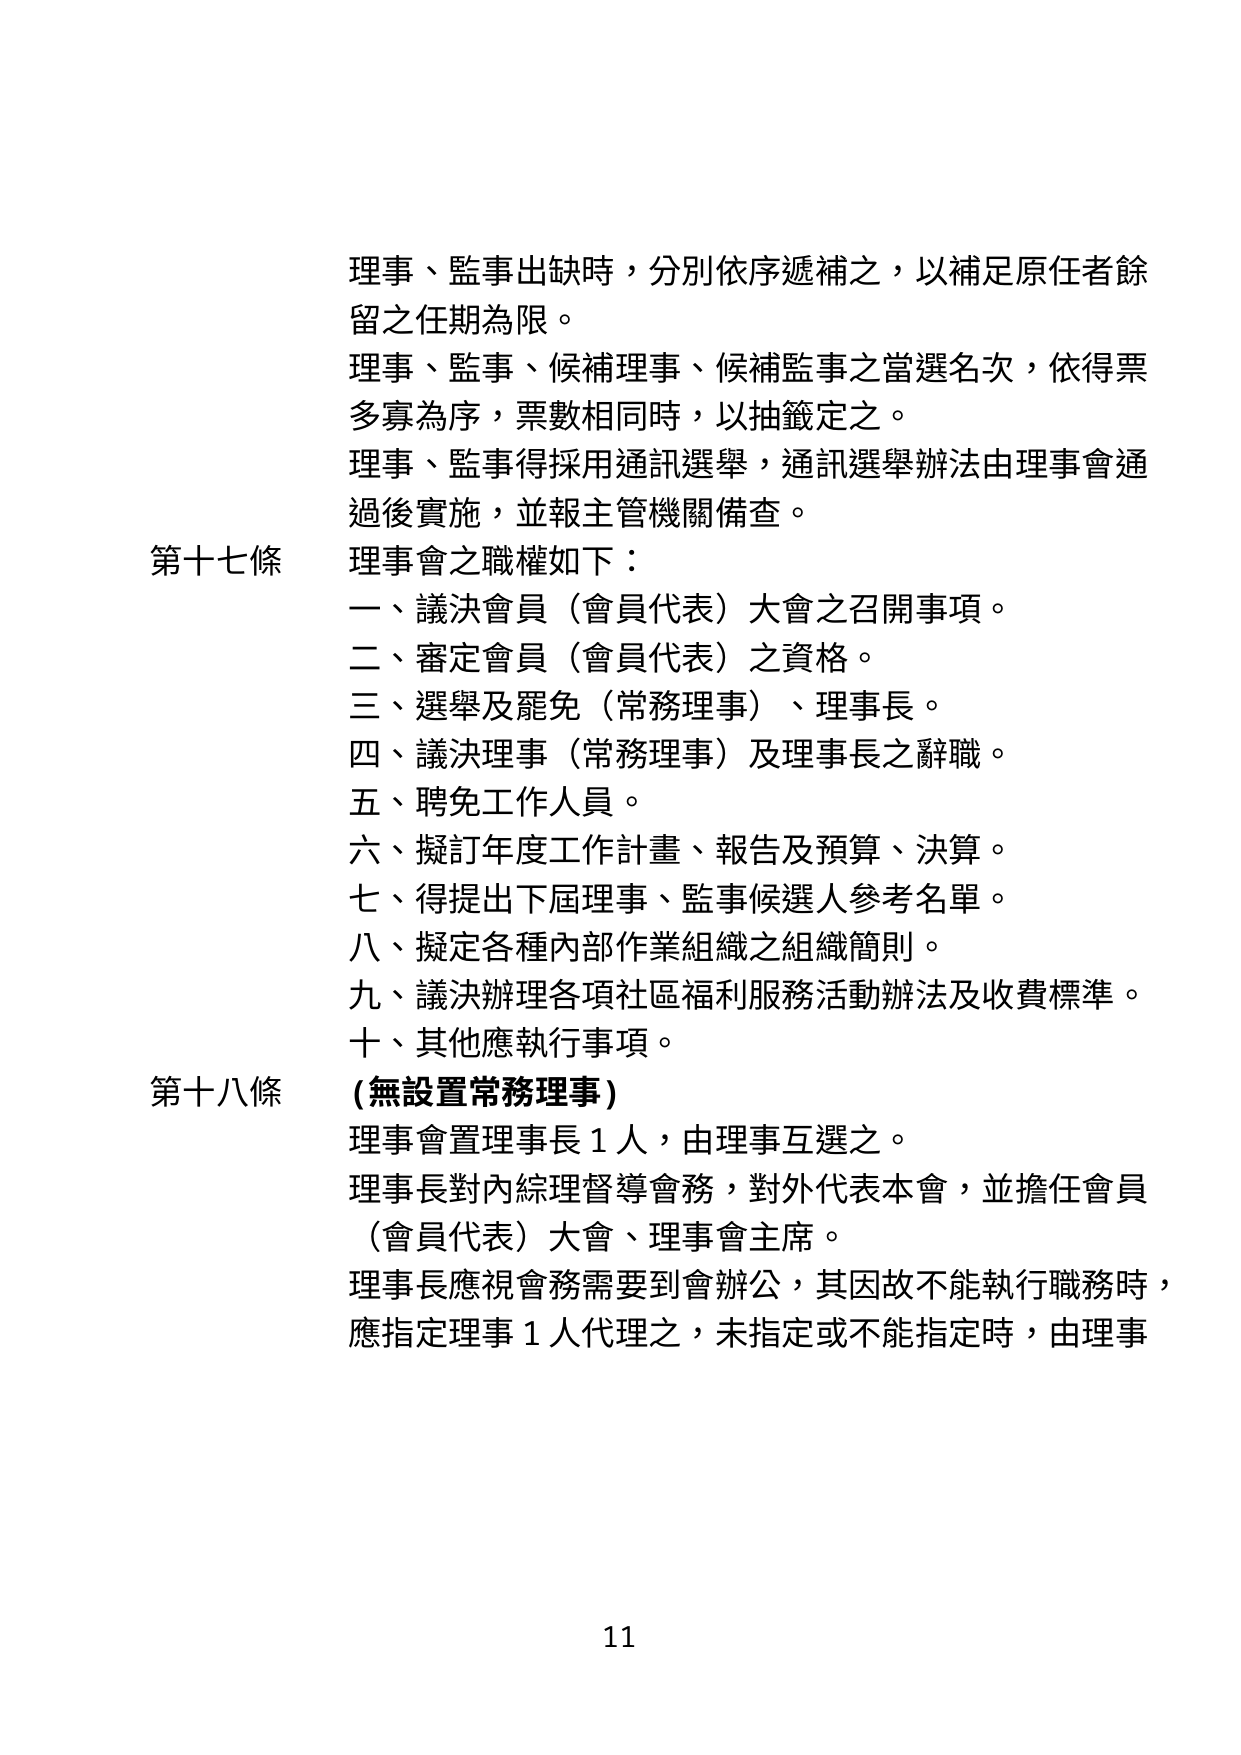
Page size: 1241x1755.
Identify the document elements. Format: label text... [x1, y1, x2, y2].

text 第十七條 理事會之職權如下： [149, 535, 1164, 583]
text 五、聘免工作人員。 [348, 776, 1164, 824]
text 四、議決理事（常務理事）及理事長之辭職。 [348, 728, 1164, 776]
text 三、選舉及罷免（常務理事）、理事長。 [348, 679, 1164, 728]
text 理事、監事出缺時，分別依序遞補之，以補足原任者餘留之任期為限。 理事、監事、候補理事、候補監事之當選名次，依得票多寡為序，票數相同時，以抽籤定之。 [348, 245, 1164, 438]
text 第十八條 (無設置常務理事) 理事會置理事長1人，由理事互選之。 理事長對內綜理督導會務，對外代表本會，並擔任會員（會員代表）大會、理事會主席。 理事長應視會務需要到會辦公，其因故不能執行職務時，應指定理事1人代理之，未指定或不能指定時，由理事互推1人代理之。 理事長出缺時，應於1個月內補選之。 [149, 1065, 1164, 1355]
text 十、其他應執行事項。 [348, 1017, 1164, 1065]
text 八、擬定各種內部作業組織之組織簡則。 九、議決辦理各項社區福利服務活動辦法及收費標準。 [348, 921, 1164, 1017]
text 理事、監事得採用通訊選舉，通訊選舉辦法由理事會通過後實施，並報主管機關備查。 [348, 438, 1164, 535]
text 六、擬訂年度工作計畫、報告及預算、決算。 [348, 824, 1164, 872]
text 二、審定會員（會員代表）之資格。 [348, 631, 1164, 679]
text 一、議決會員（會員代表）大會之召開事項。 [348, 583, 1164, 631]
text 七、得提出下屆理事、監事候選人參考名單。 [348, 872, 1164, 921]
